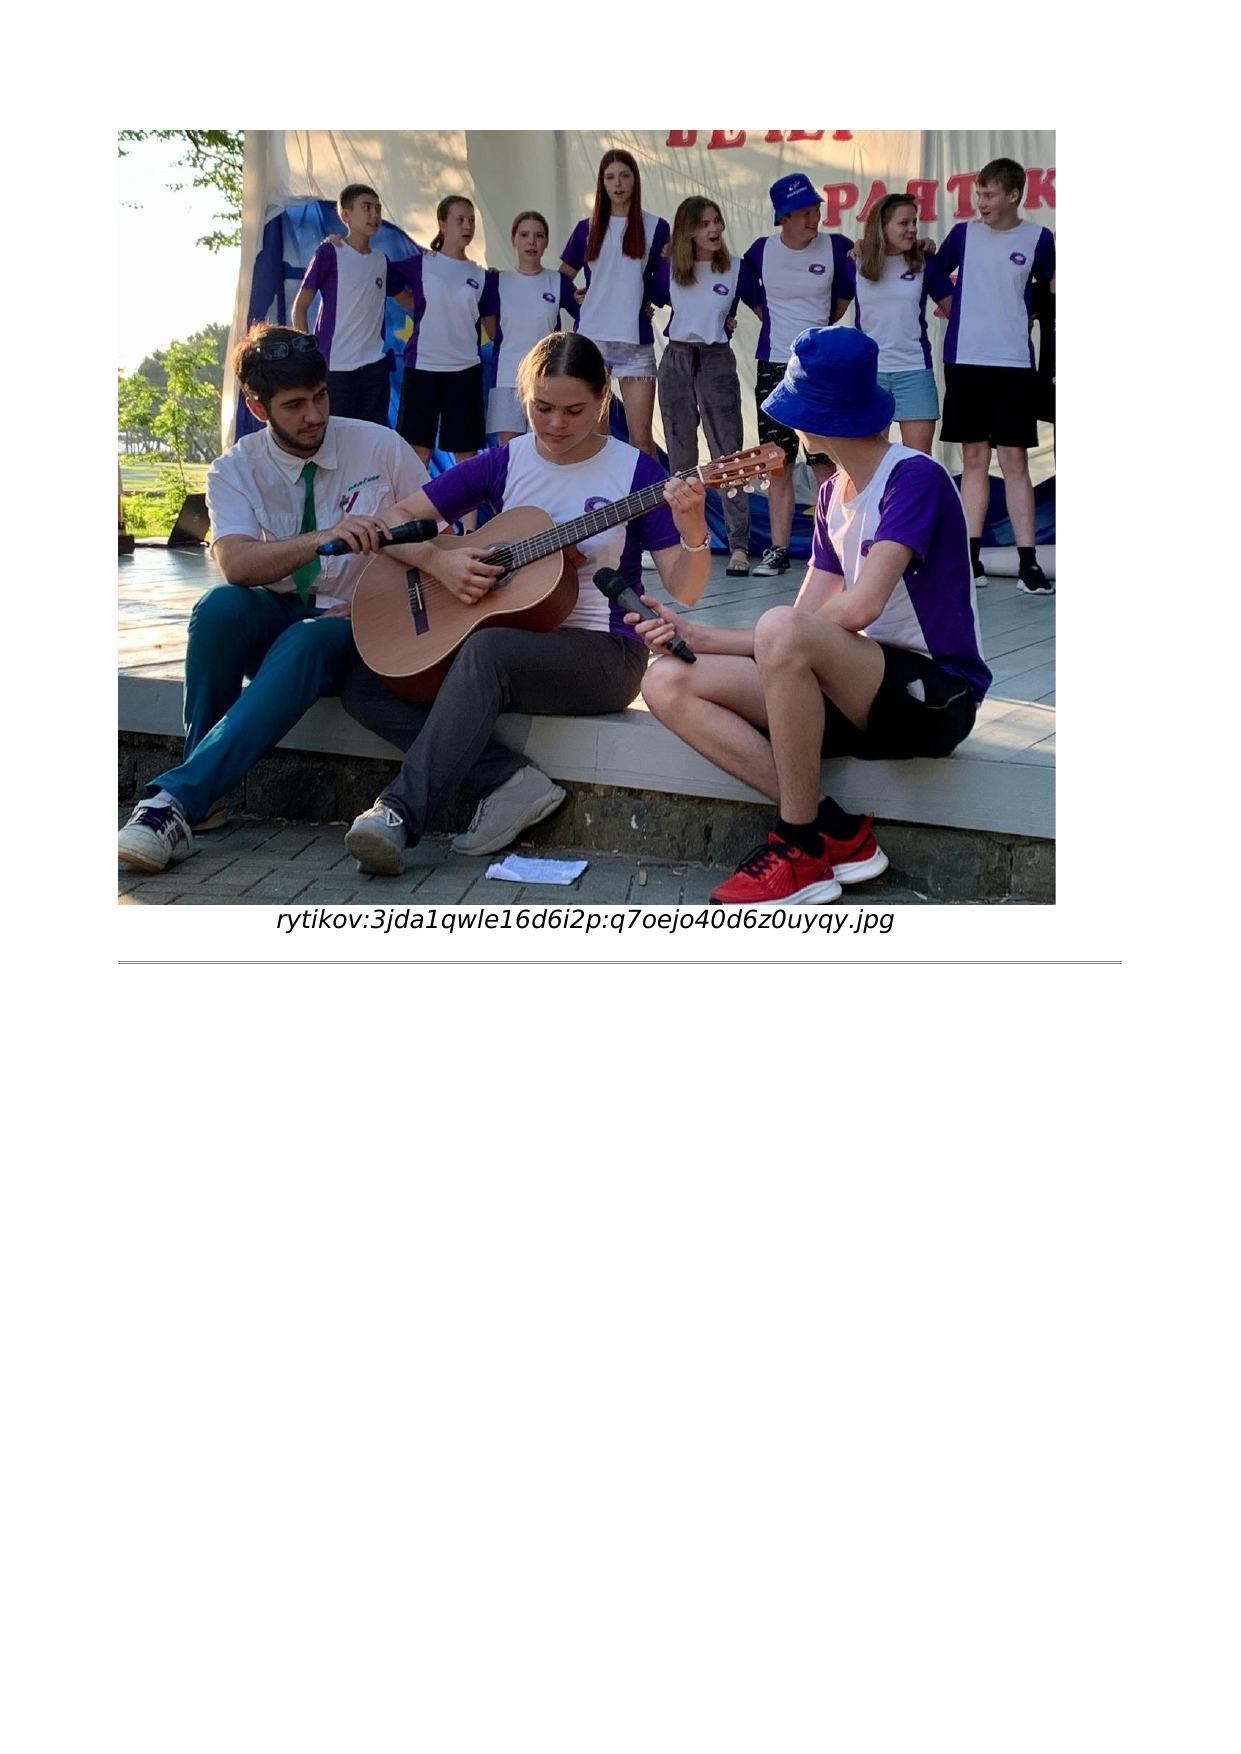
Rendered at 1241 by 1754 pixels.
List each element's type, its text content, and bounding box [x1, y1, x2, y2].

text rytikov:3jda1qwle16d6i2p:q7oejo40d6z0uyqy.jpg [118, 905, 1056, 934]
picture [118, 130, 1056, 905]
